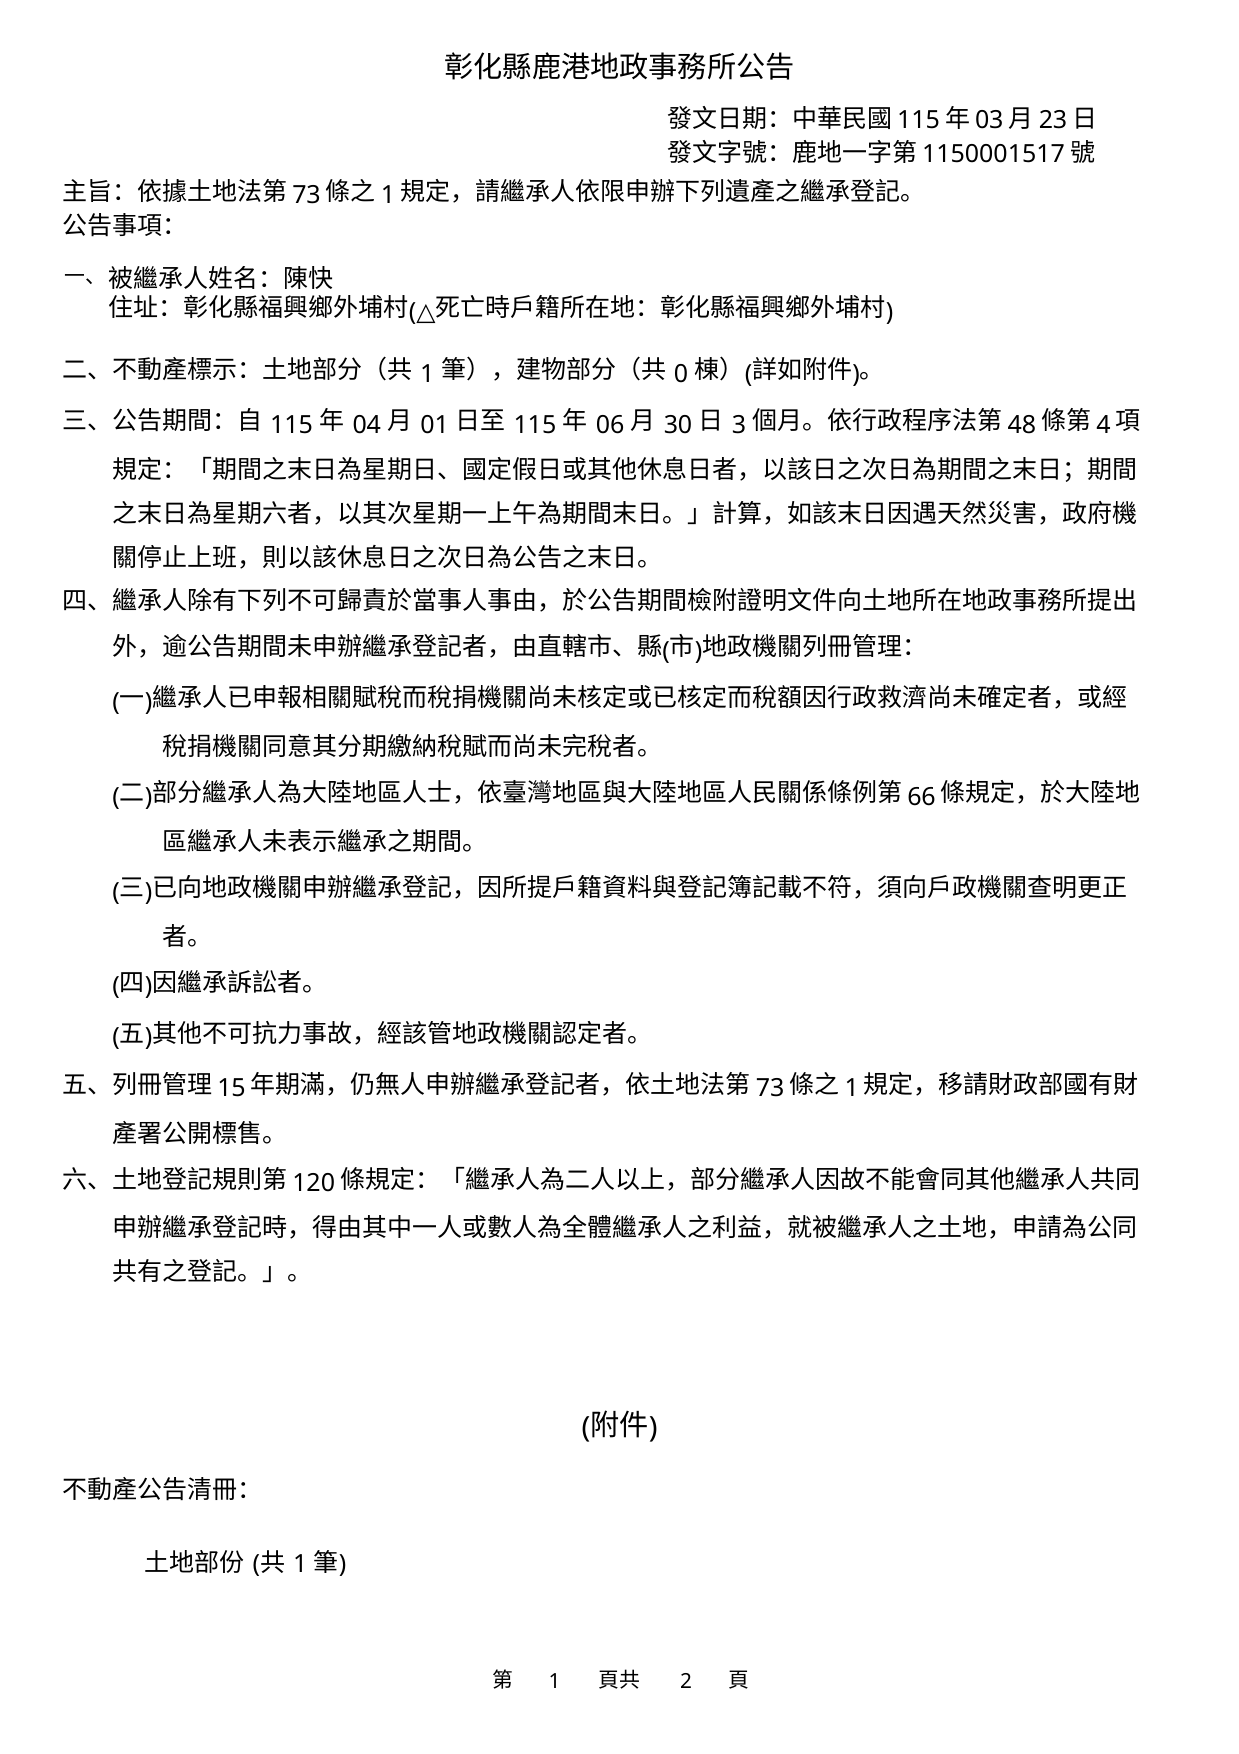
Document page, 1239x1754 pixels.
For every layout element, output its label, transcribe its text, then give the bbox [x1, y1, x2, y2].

table_header [0, 0, 62, 41]
table_cell [0, 1355, 62, 1395]
table_cell [0, 315, 62, 356]
table_cell [667, 1355, 718, 1395]
table_cell [62, 95, 109, 177]
table_cell [62, 1355, 109, 1395]
table_cell [667, 1600, 718, 1660]
table_cell [1177, 1660, 1239, 1701]
table_header [1177, 0, 1239, 41]
table_cell [1177, 177, 1239, 264]
table_cell [718, 1600, 759, 1660]
table_cell [1177, 1395, 1239, 1456]
table_cell 二、不動產標示：土地部分（共 1 筆），建物部分（共 0 棟）(詳如附件)。 三、公告期間：自 115 年 04 月 01 日至 115 年 06 月 30 日 3 個月。依行政程序法第48條第4項 規定：「期間之末日為星期日、國定假日或其他休息日者，以該日之次日為期間之末日；期間 之末日為星期六者，以其次星期一上午為期間末日。」計算，如該末日因遇天然災害，政府機 關停止上班，則以該休息日之次日為公告之末日。 四、繼承人除有下列不可歸責於當事人事由，於公告期間檢附證明文件向土地所在地政事務所提出 外，逾公告期間未申辦繼承登記者，由直轄市、縣(市)地政機關列冊管理： (一)繼承人已申報相關賦稅而稅捐機關尚未核定或已核定而稅額因行政救濟尚未確定者，或經 稅捐機關同意其分期繳納稅賦而尚未完稅者。 (二)部分繼承人為大陸地區人士，依臺灣地區與大陸地區人民關係條例第66條規定，於大陸地 區繼承人未表示繼承之期間。 (三)已向地政機關申辦繼承登記，因所提戶籍資料與登記簿記載不符，須向戶政機關查明更正 者。 (四)因繼承訴訟者。 (五)其他不可抗力事故，經該管地政機關認定者。 五、列冊管理15年期滿，仍無人申辦繼承登記者，依土地法第73條之1規定，移請財政部國有財 產署公開標售。 六、土地登記規則第120條規定：「繼承人為二人以上，部分繼承人因故不能會同其他繼承人共同 申辦繼承登記時，得由其中一人或數人為全體繼承人之利益，就被繼承人之土地，申請為公同 共有之登記。」。 [62, 356, 1177, 1354]
table_cell [0, 41, 62, 94]
table_cell [1177, 315, 1239, 356]
table_cell [0, 95, 62, 177]
table_header [653, 0, 667, 41]
table_cell [109, 1660, 482, 1701]
table_cell 一、 [62, 264, 109, 315]
table_cell 第 [483, 1660, 523, 1701]
table_cell [0, 1600, 62, 1660]
table_cell [109, 1355, 482, 1395]
table_cell [1177, 356, 1239, 1354]
table_header [109, 0, 482, 41]
table_cell 彰化縣鹿港地政事務所公告 [62, 41, 1177, 94]
table_cell 頁 [718, 1660, 759, 1701]
table_cell 頁共 [585, 1660, 653, 1701]
table_cell [0, 1456, 62, 1528]
table_cell [483, 1355, 523, 1395]
table_cell [483, 1600, 523, 1660]
table_cell [1177, 1600, 1239, 1660]
table_cell [0, 1395, 62, 1456]
table_cell [1177, 95, 1239, 177]
table_cell 不動產公告清冊： [62, 1456, 1177, 1528]
table_cell [523, 1600, 585, 1660]
table_cell [1177, 264, 1239, 315]
table_cell [585, 95, 653, 177]
table_cell [718, 1355, 759, 1395]
table_cell [483, 95, 523, 177]
table_header [585, 0, 653, 41]
table_cell [62, 1600, 109, 1660]
table_cell [523, 95, 585, 177]
table_cell [585, 1600, 653, 1660]
table_cell [0, 264, 62, 315]
table_cell [759, 1660, 1177, 1701]
table_cell [0, 1660, 62, 1701]
table_header [718, 0, 759, 41]
table_header [667, 0, 718, 41]
table_cell [0, 356, 62, 1354]
table_cell [109, 1600, 482, 1660]
table_cell [653, 1355, 667, 1395]
table_cell [1177, 1456, 1239, 1528]
table_cell [653, 95, 667, 177]
table_cell [109, 95, 482, 177]
table_cell [653, 1600, 667, 1660]
table_cell 土地部份 (共 1 筆) [62, 1529, 1177, 1600]
table_cell [1177, 41, 1239, 94]
table_cell [1177, 1529, 1239, 1600]
table_cell [0, 177, 62, 264]
table_header [523, 0, 585, 41]
table_cell 發文日期：中華民國115年03月23日 發文字號：鹿地一字第1150001517號 [667, 95, 1177, 177]
table_cell [1177, 1355, 1239, 1395]
table_cell 主旨：依據土地法第73條之1規定，請繼承人依限申辦下列遺產之繼承登記。 公告事項： [62, 177, 1177, 264]
table_cell [759, 1600, 1177, 1660]
table_cell [0, 1529, 62, 1600]
table_cell 2 [653, 1660, 718, 1701]
table_cell 1 [523, 1660, 585, 1701]
table_cell 被繼承人姓名：陳快 住址：彰化縣福興鄉外埔村(△死亡時戶籍所在地：彰化縣福興鄉外埔村) [109, 264, 1177, 356]
table_header [62, 0, 109, 41]
table_header [483, 0, 523, 41]
table_cell [585, 1355, 653, 1395]
table_header [759, 0, 1177, 41]
table_cell (附件) [62, 1395, 1177, 1456]
table_cell [62, 315, 109, 356]
table_cell [62, 1660, 109, 1701]
table_cell [523, 1355, 585, 1395]
table_cell [759, 1355, 1177, 1395]
